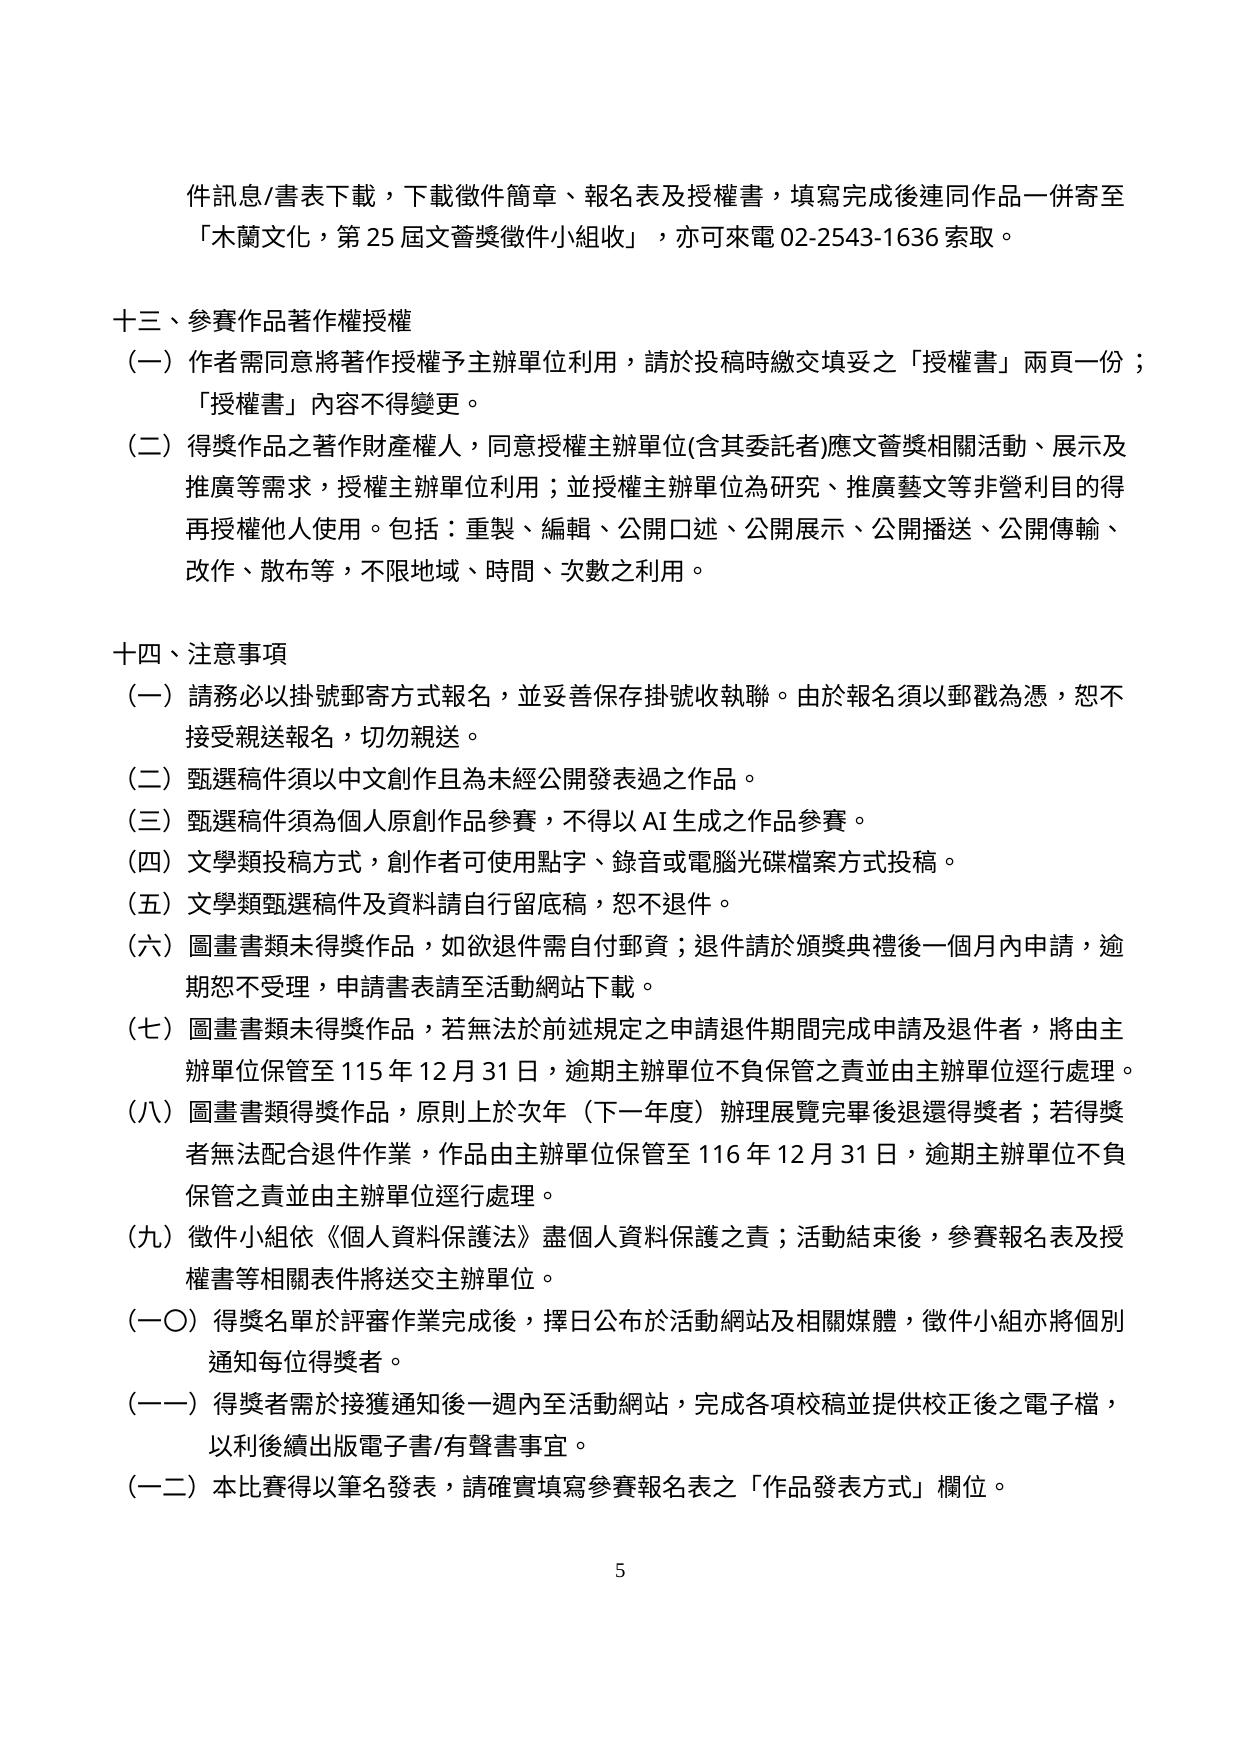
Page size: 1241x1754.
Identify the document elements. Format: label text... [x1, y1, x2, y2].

text （一〇）得獎名單於評審作業完成後，擇日公布於活動網站及相關媒體，徵件小組亦將個別通知每位得獎者。 [112, 1297, 1128, 1380]
text 件訊息/書表下載，下載徵件簡章、報名表及授權書，填寫完成後連同作品一併寄至「木蘭文化，第25屆文薈獎徵件小組收」，亦可來電02-2543-1636索取。 [186, 172, 1128, 255]
text （一）請務必以掛號郵寄方式報名，並妥善保存掛號收執聯。由於報名須以郵戳為憑，恕不接受親送報名，切勿親送。 [112, 672, 1128, 755]
text （二）得獎作品之著作財產權人，同意授權主辦單位(含其委託者)應文薈獎相關活動、展示及推廣等需求，授權主辦單位利用；並授權主辦單位為研究、推廣藝文等非營利目的得再授權他人使用。包括：重製、編輯、公開口述、公開展示、公開播送、公開傳輸、改作、散布等，不限地域、時間、次數之利用。 [112, 422, 1128, 588]
text （二）甄選稿件須以中文創作且為未經公開發表過之作品。 [112, 755, 1128, 797]
text （一二）本比賽得以筆名發表，請確實填寫參賽報名表之「作品發表方式」欄位。 [112, 1463, 1128, 1505]
text （九）徵件小組依《個人資料保護法》盡個人資料保護之責；活動結束後，參賽報名表及授權書等相關表件將送交主辦單位。 [112, 1213, 1128, 1297]
text （三）甄選稿件須為個人原創作品參賽，不得以AI生成之作品參賽。 [112, 797, 1128, 838]
list 參賽作品著作權授權 [112, 297, 1128, 338]
text （八）圖畫書類得獎作品，原則上於次年（下一年度）辦理展覽完畢後退還得獎者；若得獎者無法配合退件作業，作品由主辦單位保管至116年12月31日，逾期主辦單位不負保管之責並由主辦單位逕行處理。 [112, 1088, 1128, 1213]
text （一）作者需同意將著作授權予主辦單位利用，請於投稿時繳交填妥之「授權書」兩頁一份；「授權書」內容不得變更。 [112, 338, 1128, 422]
text （七）圖畫書類未得獎作品，若無法於前述規定之申請退件期間完成申請及退件者，將由主辦單位保管至115年12月31日，逾期主辦單位不負保管之責並由主辦單位逕行處理。 [112, 1005, 1128, 1088]
text （一一）得獎者需於接獲通知後一週內至活動網站，完成各項校稿並提供校正後之電子檔，以利後續出版電子書/有聲書事宜。 [112, 1380, 1128, 1463]
text （六）圖畫書類未得獎作品，如欲退件需自付郵資；退件請於頒獎典禮後一個月內申請，逾期恕不受理，申請書表請至活動網站下載。 [112, 922, 1128, 1005]
text （四）文學類投稿方式，創作者可使用點字、錄音或電腦光碟檔案方式投稿。 [112, 838, 1128, 880]
text （五）文學類甄選稿件及資料請自行留底稿，恕不退件。 [112, 880, 1128, 922]
list 注意事項 [112, 630, 1128, 672]
